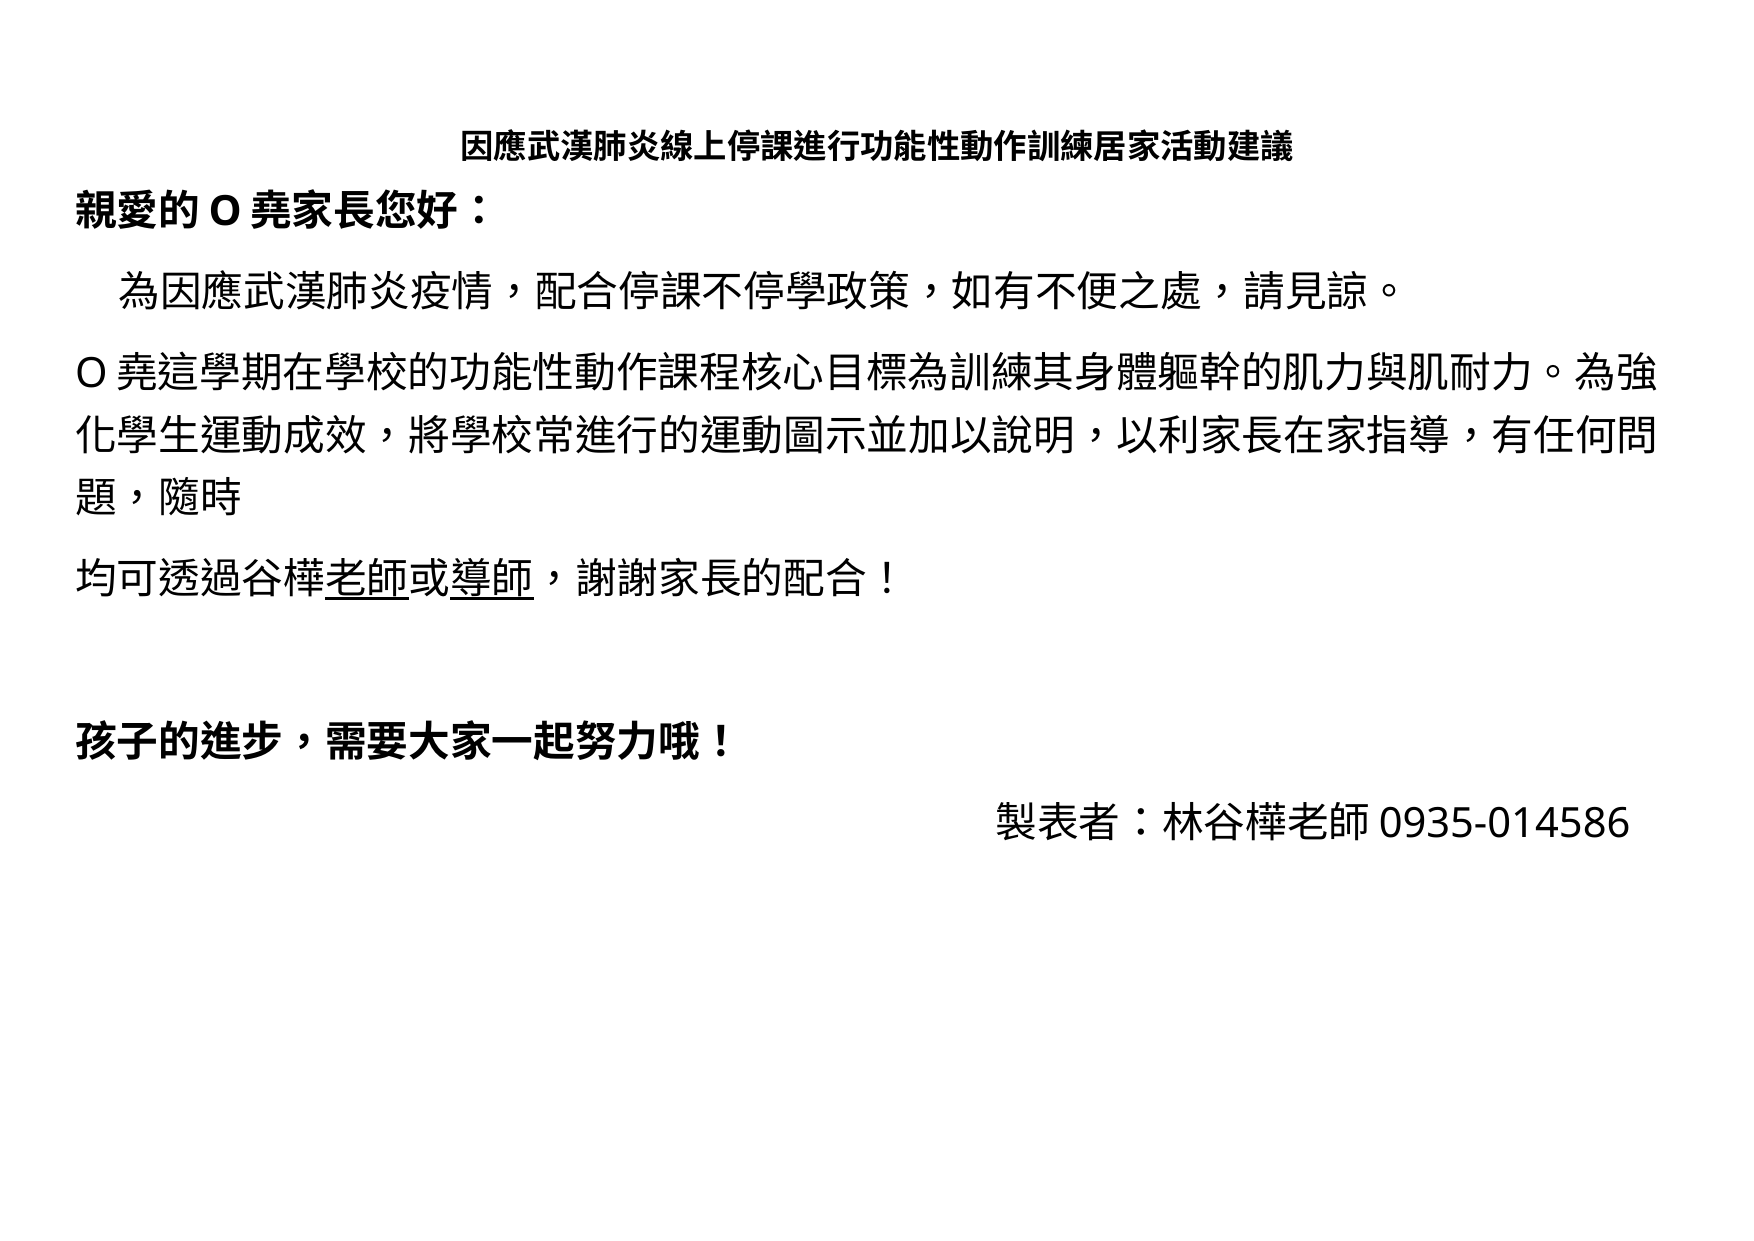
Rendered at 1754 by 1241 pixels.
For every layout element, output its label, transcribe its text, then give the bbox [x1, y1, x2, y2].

text 孩子的進步，需要大家一起努力哦！ [75, 696, 1679, 759]
text 製表者：林谷樺老師0935-014586 [75, 778, 1654, 840]
text 均可透過谷樺老師或導師，謝謝家長的配合！ [75, 534, 1679, 596]
text 為因應武漢肺炎疫情，配合停課不停學政策，如有不便之處，請見諒。 [75, 246, 1679, 309]
text 因應武漢肺炎線上停課進行功能性動作訓練居家活動建議 [75, 103, 1679, 165]
text O堯這學期在學校的功能性動作課程核心目標為訓練其身體軀幹的肌力與肌耐力。為強化學生運動成效，將學校常進行的運動圖示並加以說明，以利家長在家指導，有任何問題，隨時 [75, 328, 1679, 515]
text 親愛的O堯家長您好： [75, 165, 1679, 228]
